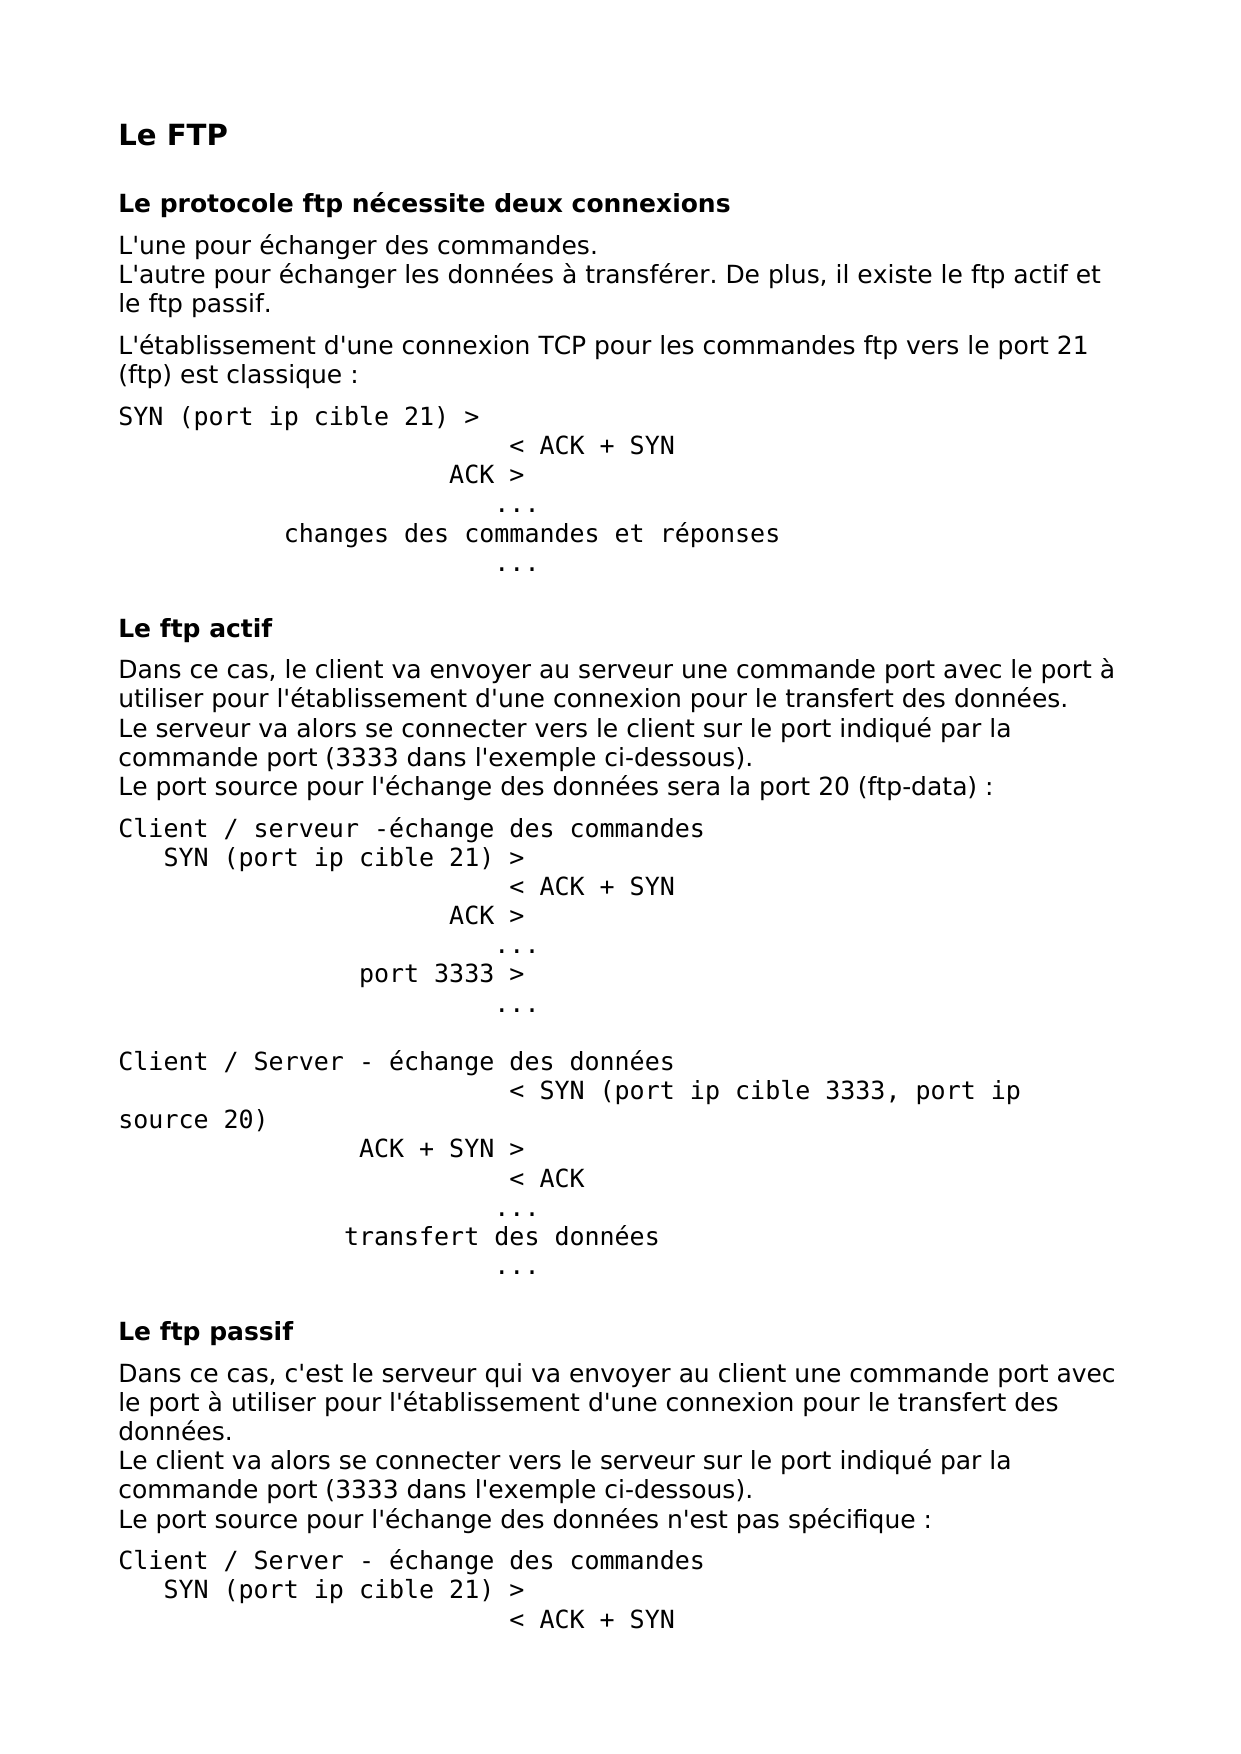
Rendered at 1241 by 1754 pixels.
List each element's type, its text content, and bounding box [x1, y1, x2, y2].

text Dans ce cas, c'est le serveur qui va envoyer au client une commande port avec le port à utiliser pour l'établissement d'une connexion pour le transfert des données. Le client va alors se connecter vers le serveur sur le port indiqué par la commande port (3333 dans l'exemple ci-dessous). Le port source pour l'échange des données n'est pas spécifique : [118, 1359, 1122, 1534]
text L'une pour échanger des commandes. L'autre pour échanger les données à transférer. De plus, il existe le ftp actif et le ftp passif. [118, 231, 1122, 319]
subtitle Le protocole ftp nécessite deux connexions [118, 189, 1122, 219]
text Client / Server - échange des commandes SYN (port ip cible 21) > < ACK + SYN [118, 1546, 1122, 1634]
text L'établissement d'une connexion TCP pour les commandes ftp vers le port 21 (ftp) est classique : [118, 331, 1122, 389]
text Client / serveur -échange des commandes SYN (port ip cible 21) > < ACK + SYN ACK > ... port 3333 > ... Client / Server - échange des données < SYN (port ip cible 3333, port ip source 20) ACK + SYN > < ACK ... transfert des données ... [118, 814, 1122, 1281]
subtitle Le FTP [118, 118, 1122, 152]
subtitle Le ftp passif [118, 1317, 1122, 1346]
text Dans ce cas, le client va envoyer au serveur une commande port avec le port à utiliser pour l'établissement d'une connexion pour le transfert des données. Le serveur va alors se connecter vers le client sur le port indiqué par la commande port (3333 dans l'exemple ci-dessous). Le port source pour l'échange des données sera la port 20 (ftp-data) : [118, 656, 1122, 801]
subtitle Le ftp actif [118, 614, 1122, 643]
text SYN (port ip cible 21) > < ACK + SYN ACK > ... changes des commandes et réponses ... [118, 402, 1122, 577]
